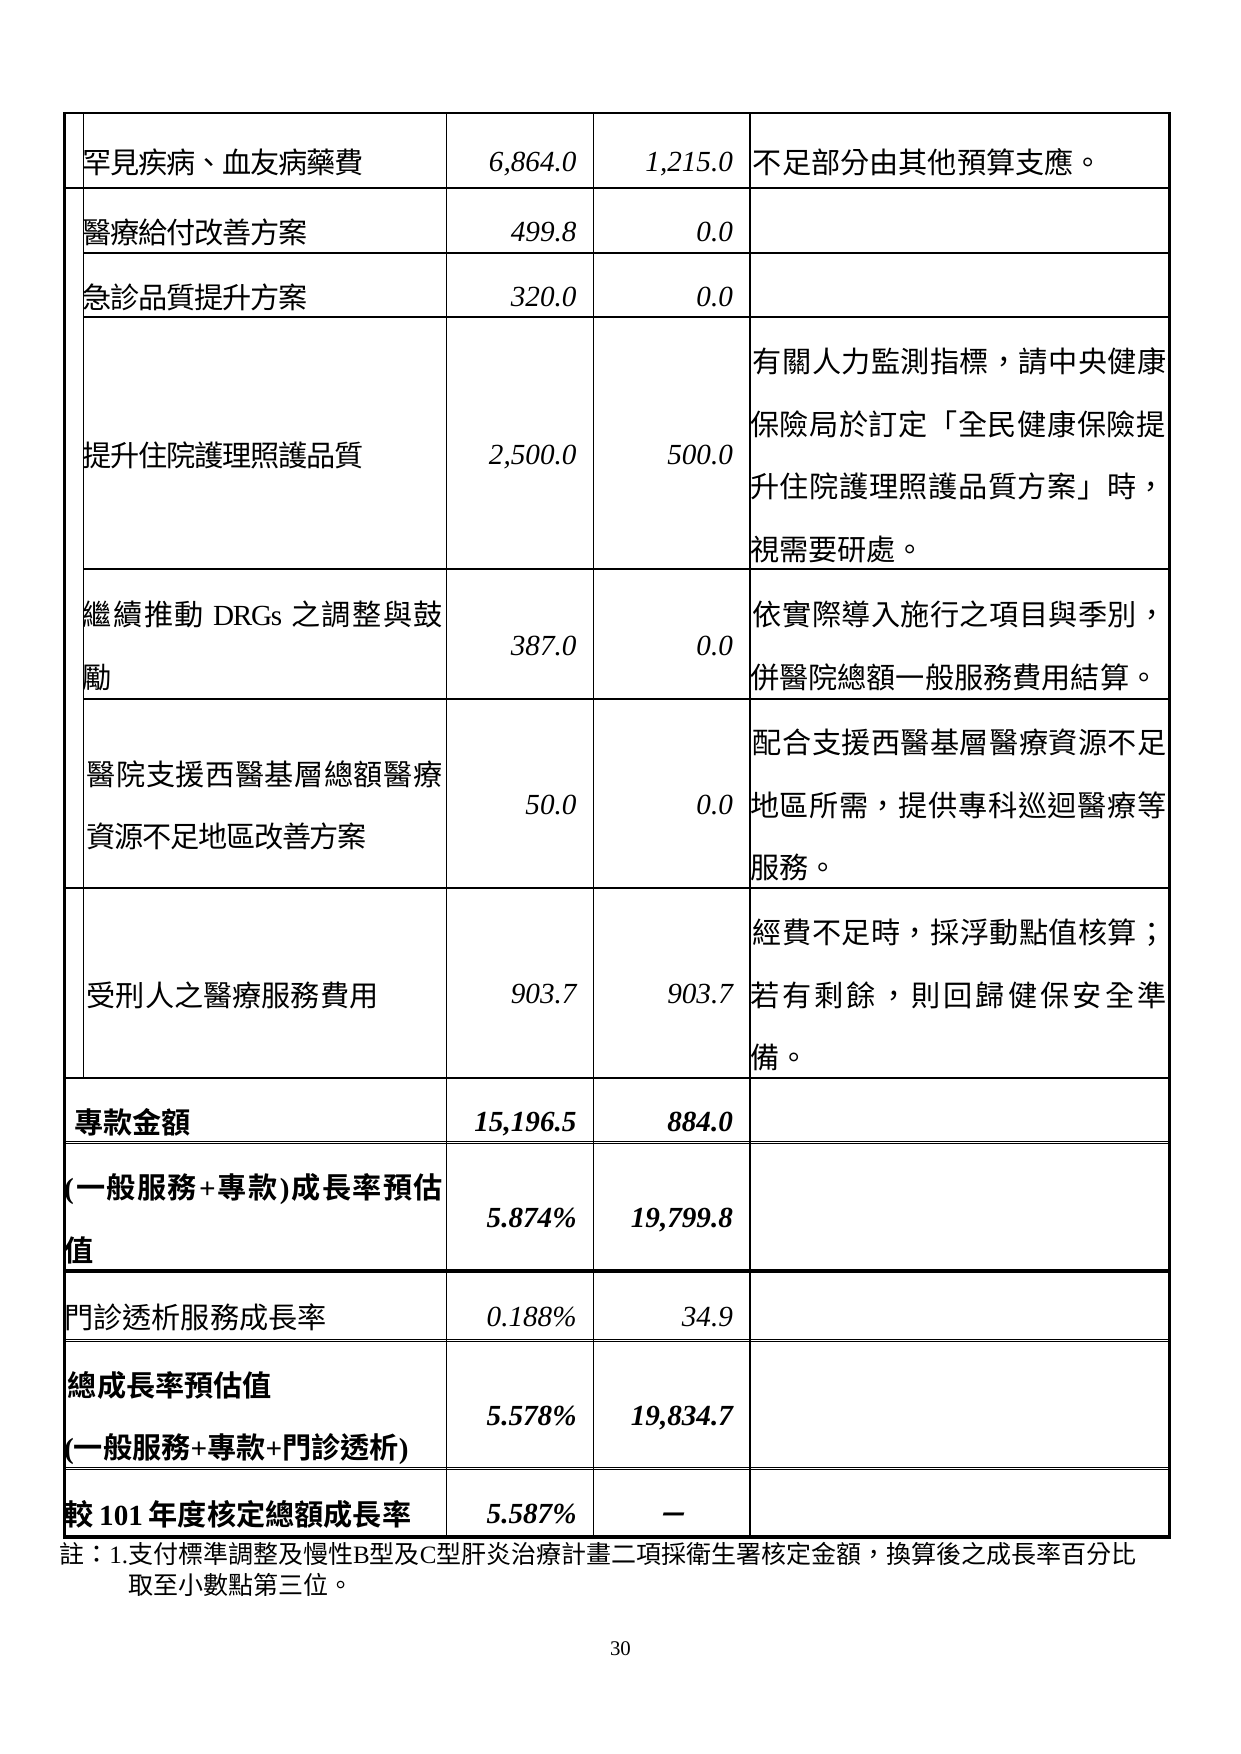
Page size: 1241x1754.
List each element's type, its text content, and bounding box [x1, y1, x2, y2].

table_cell 醫療給付改善方案 [84, 189, 446, 252]
table_cell 1,215.0 [594, 114, 749, 187]
table_cell 500.0 [594, 318, 749, 568]
table_cell [751, 1470, 1168, 1535]
table_cell 0.188% [447, 1273, 593, 1339]
table_cell 醫院支援西醫基層總額醫療資源不足地區改善方案 [84, 700, 446, 887]
table_cell 2,500.0 [447, 318, 593, 568]
table_cell 不足部分由其他預算支應。 [751, 114, 1168, 187]
table_cell [66, 889, 83, 1077]
table_cell 繼續推動DRGs之調整與鼓勵 [84, 570, 446, 697]
table_cell 專款金額 [66, 1079, 446, 1141]
table_cell 0.0 [594, 570, 749, 697]
table_cell 總成長率預估值 (一般服務+專款+門診透析) [66, 1342, 446, 1467]
table_cell 903.7 [594, 889, 749, 1077]
table_cell 15,196.5 [447, 1079, 593, 1141]
table_cell 884.0 [594, 1079, 749, 1141]
table_cell 387.0 [447, 570, 593, 697]
table_cell 5.874% [447, 1144, 593, 1269]
table_cell 50.0 [447, 700, 593, 887]
table_cell 門診透析服務成長率 [66, 1273, 446, 1339]
table_cell 6,864.0 [447, 114, 593, 187]
table_cell [751, 189, 1168, 252]
table_cell [66, 189, 83, 252]
text 註：1.支付標準調整及慢性B型及C型肝炎治療計畫二項採衛生署核定金額，換算後之成長率百分比取至小數點第三位。 [59, 1538, 1158, 1601]
table_cell 提升住院護理照護品質 [84, 318, 446, 568]
table_cell 34.9 [594, 1273, 749, 1339]
table_cell [66, 698, 83, 887]
table_cell [751, 1079, 1168, 1141]
table_cell 0.0 [594, 254, 749, 316]
table_cell 受刑人之醫療服務費用 [84, 889, 446, 1077]
table_cell － [594, 1470, 749, 1535]
table_cell 19,799.8 [594, 1144, 749, 1269]
table_cell [751, 1273, 1168, 1339]
table_cell 0.0 [594, 189, 749, 252]
table_cell 有關人力監測指標，請中央健康保險局於訂定「全民健康保險提升住院護理照護品質方案」時，視需要研處。 [751, 318, 1168, 568]
table_cell 320.0 [447, 254, 593, 316]
table_cell [66, 316, 83, 568]
table_cell 較101年度核定總額成長率 [66, 1470, 446, 1535]
table_cell 經費不足時，採浮動點值核算；若有剩餘，則回歸健保安全準備。 [751, 889, 1168, 1077]
table_cell 5.587% [447, 1470, 593, 1535]
table_cell [66, 568, 83, 633]
table_cell 罕見疾病、血友病藥費 [84, 114, 446, 187]
table_cell [751, 254, 1168, 316]
table_cell [751, 1342, 1168, 1467]
table_cell (一般服務+專款)成長率預估值 [66, 1144, 446, 1269]
table_cell [66, 114, 83, 187]
table_cell [66, 252, 83, 316]
table_cell 依實際導入施行之項目與季別，併醫院總額一般服務費用結算。 [751, 570, 1168, 697]
table_cell 5.578% [447, 1342, 593, 1467]
table_cell 0.0 [594, 700, 749, 887]
table_cell [66, 633, 83, 697]
table_cell 903.7 [447, 889, 593, 1077]
table_cell 急診品質提升方案 [84, 254, 446, 316]
table_cell 499.8 [447, 189, 593, 252]
table_cell [751, 1144, 1168, 1269]
table_cell 配合支援西醫基層醫療資源不足地區所需，提供專科巡迴醫療等服務。 [751, 700, 1168, 887]
table_cell 19,834.7 [594, 1342, 749, 1467]
